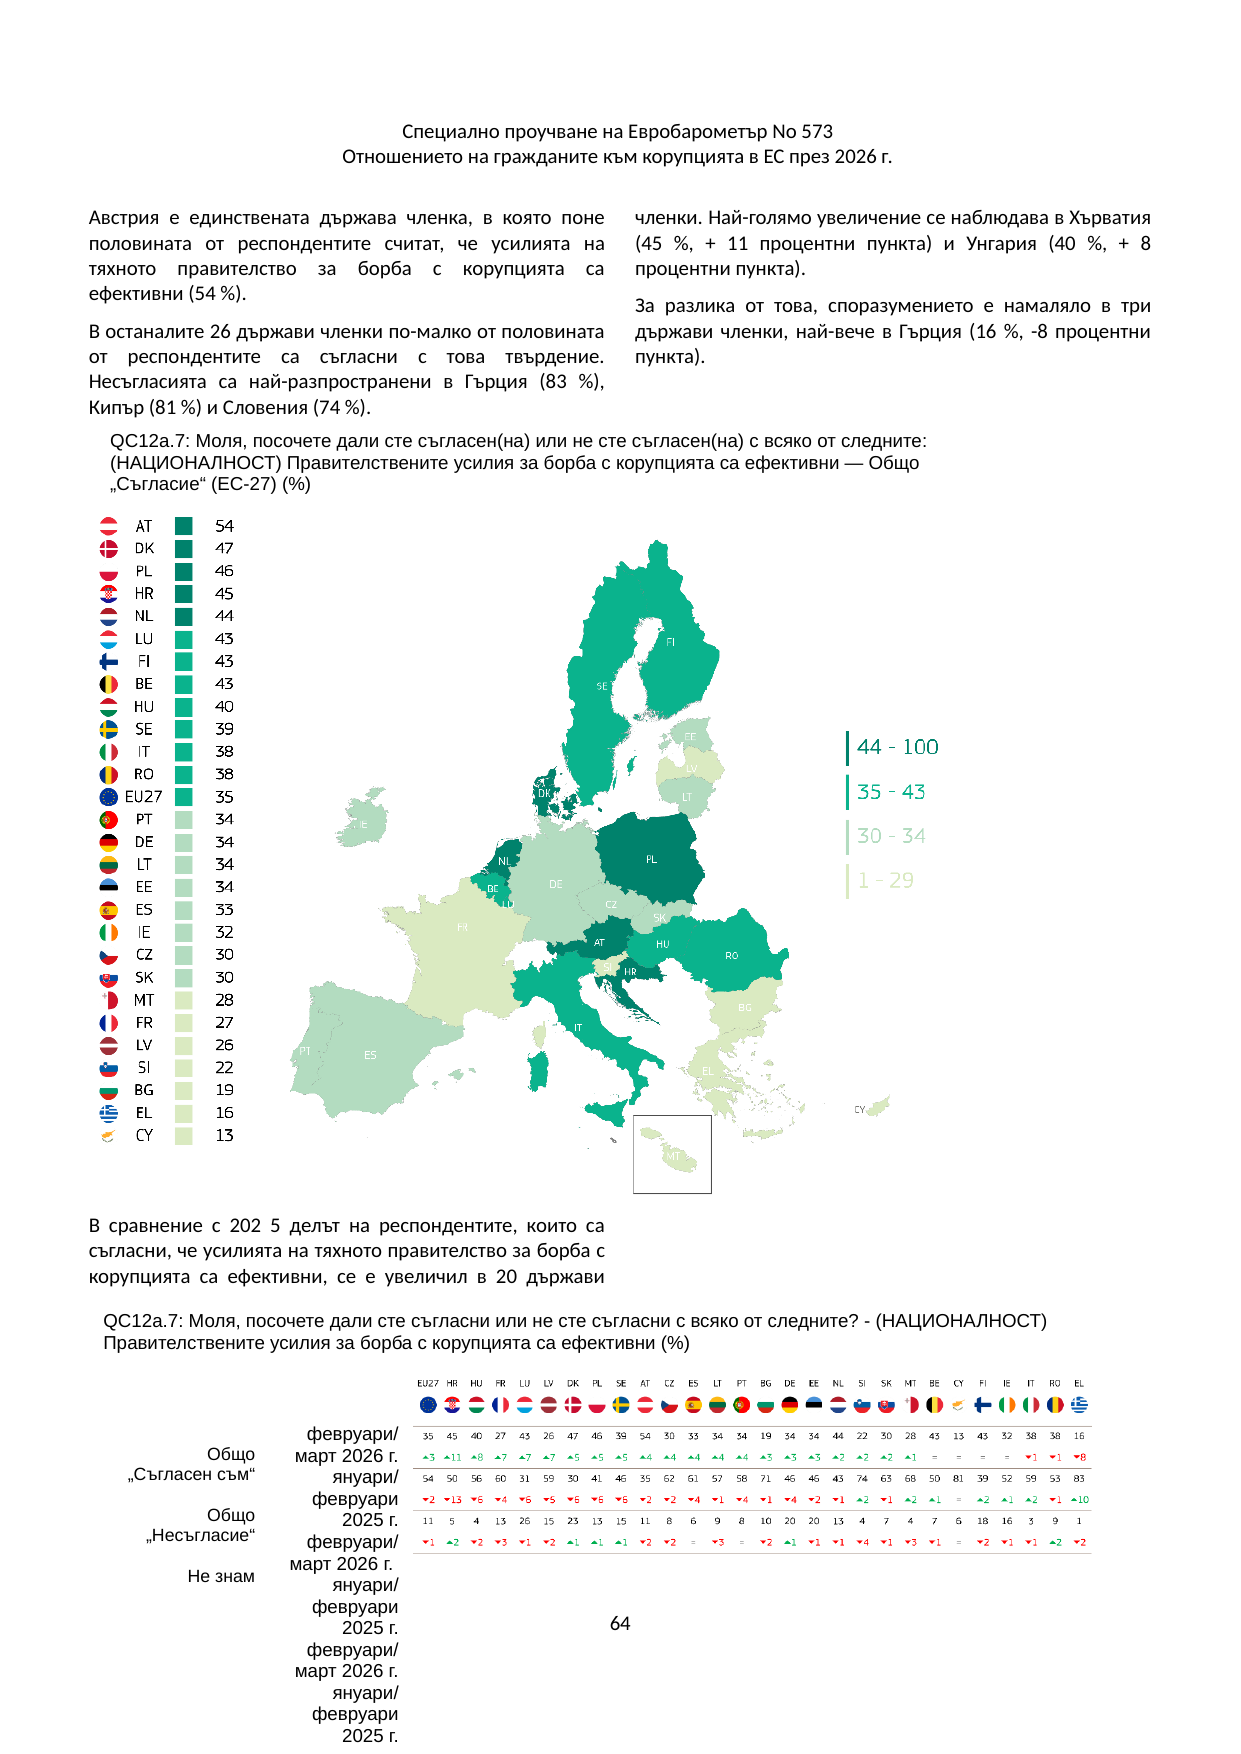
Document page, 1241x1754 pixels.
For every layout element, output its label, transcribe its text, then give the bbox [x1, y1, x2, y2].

text В сравнение с 202 5 делът на респондентите, които са съгласни, че усилията на тяхното правителство за борба с корупцията са ефективни, се е увеличил в 20 държави членки. Най-голямо увеличение се наблюдава в Хърватия (45 %, + 11 процентни пункта) и Унгария (40 %, + 8 процентни пункта). [88, 1212, 605, 1288]
text В останалите 26 държави членки по-малко от половината от респондентите са съгласни с това твърдение. Несъгласията са най-разпространени в Гърция (83 %), Кипър (81 %) и Словения (74 %). [88, 318, 605, 419]
picture [88, 499, 958, 1212]
text Австрия е единствената държава членка, в която поне половината от респондентите считат, че усилията на тяхното правителство за борба с корупцията са ефективни (54 %). [88, 204, 605, 306]
picture [413, 1371, 1093, 1560]
text В сравнение с 202 5 делът на респондентите, които са съгласни, че усилията на тяхното правителство за борба с корупцията са ефективни, се е увеличил в 20 държави членки. Най-голямо увеличение се наблюдава в Хърватия (45 %, + 11 процентни пункта) и Унгария (40 %, + 8 процентни пункта). [635, 204, 1152, 281]
text За разлика от това, споразумението е намаляло в три държави членки, най-вече в Гърция (16 %, -8 процентни пункта). [635, 292, 1152, 369]
text В сравнение с 202 5 делът на респондентите, които са съгласни, че усилията на тяхното правителство за борба с корупцията са ефективни, се е увеличил в 20 държави членки. Най-голямо увеличение се наблюдава в Хърватия (45 %, + 11 процентни пункта) и Унгария (40 %, + 8 процентни пункта). [88, 431, 605, 499]
